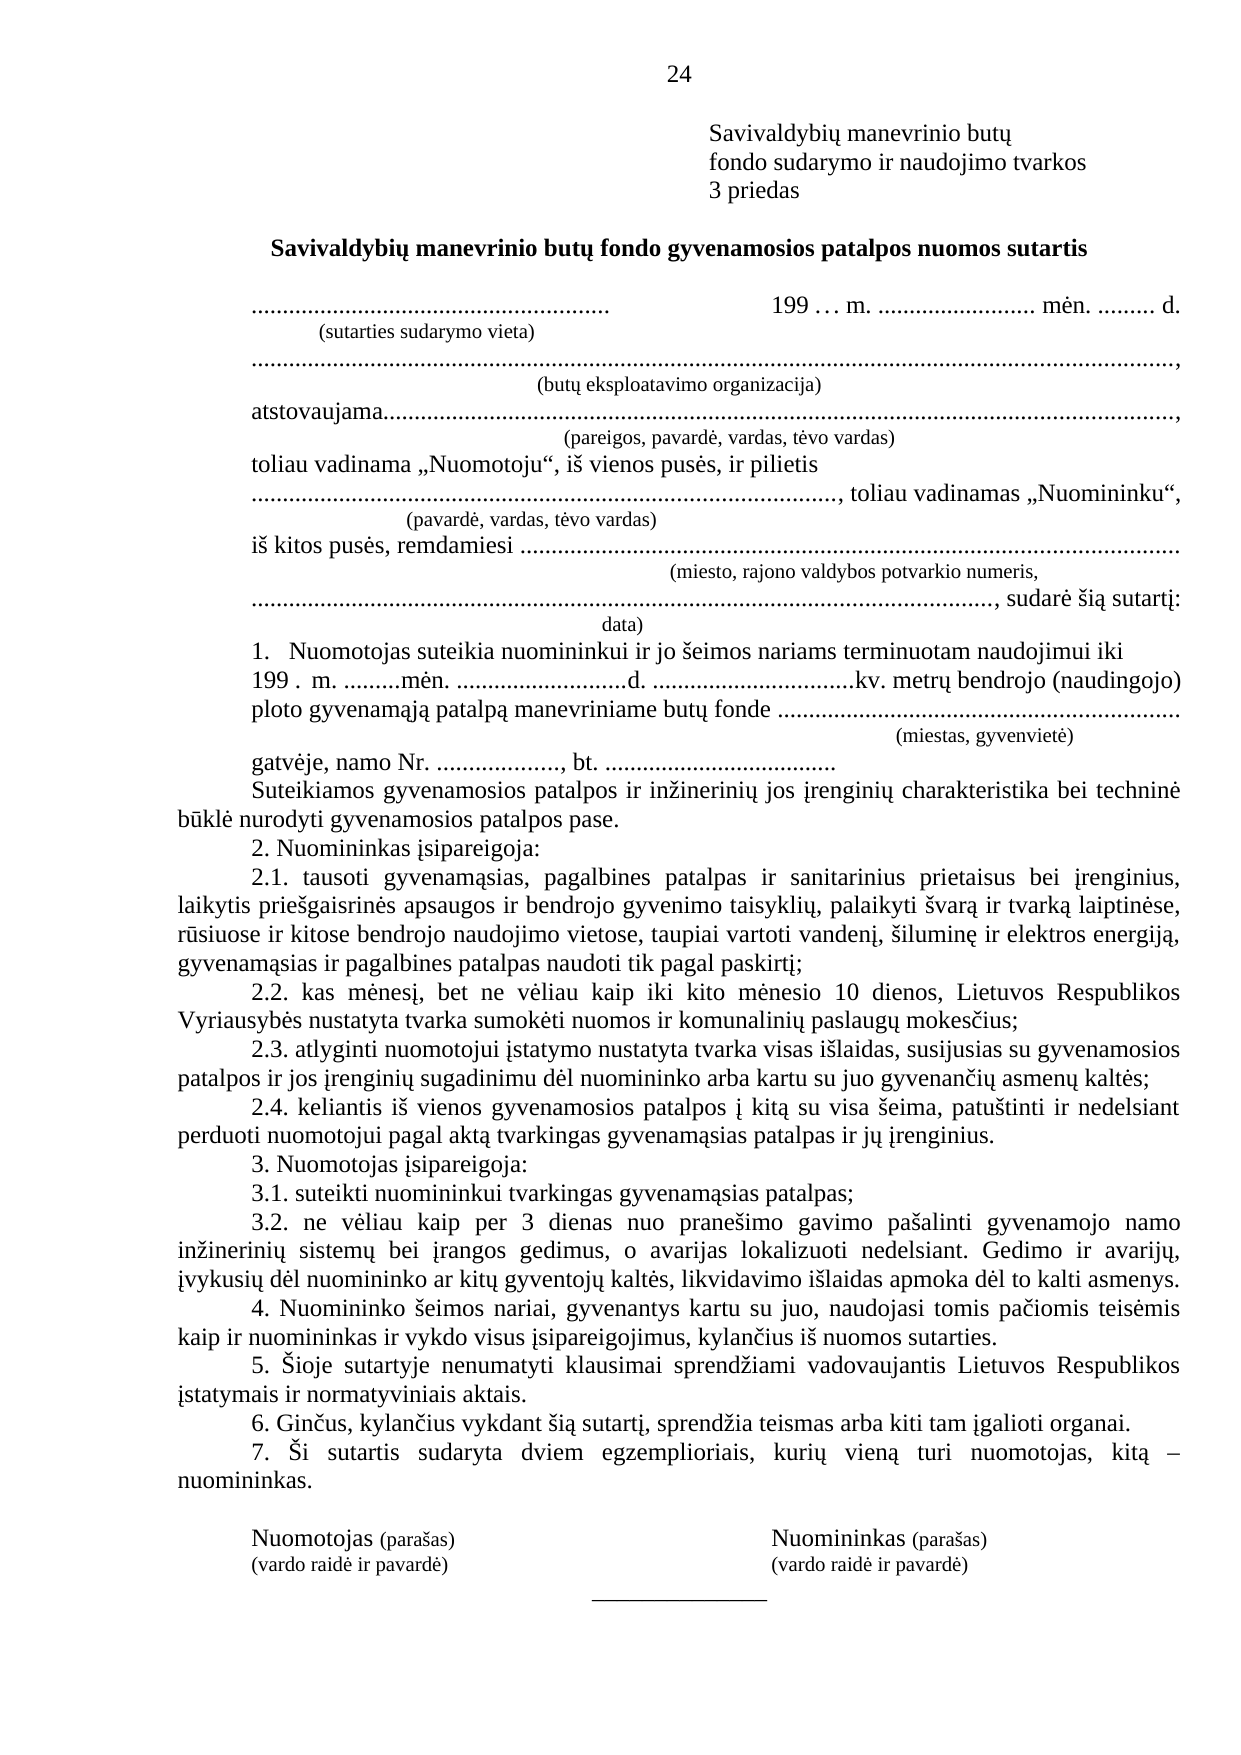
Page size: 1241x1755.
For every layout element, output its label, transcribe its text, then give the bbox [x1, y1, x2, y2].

text 2.3. atlyginti nuomotojui įstatymo nustatyta tvarka visas išlaidas, susijusias su gyvenamosios patalpos ir jos įrenginių sugadinimu dėl nuomininko arba kartu su juo gyvenančių asmenų kaltės; [177, 1034, 1181, 1092]
text ______________ [177, 1576, 1181, 1604]
text 7. Ši sutartis sudaryta dviem egzemplioriais, kurių vieną turi nuomotojas, kitą – nuomininkas. [177, 1437, 1181, 1494]
text (vardo raidė ir pavardė) (vardo raidė ir pavardė) [177, 1552, 1181, 1576]
text 2.2. kas mėnesį, bet ne vėliau kaip iki kito mėnesio 10 dienos, Lietuvos Respublikos Vyriausybės nustatyta tvarka sumokėti nuomos ir komunalinių paslaugų mokesčius; [177, 977, 1181, 1034]
text data) [177, 612, 1181, 636]
text gatvėje, namo Nr. , bt. . [177, 747, 1181, 775]
text 2.1. tausoti gyvenamąsias, pagalbines patalpas ir sanitarinius prietaisus bei įrenginius, laikytis priešgaisrinės apsaugos ir bendrojo gyvenimo taisyklių, palaikyti švarą ir tvarką laiptinėse, rūsiuose ir kitose bendrojo naudojimo vietose, taupiai vartoti vandenį, šiluminę ir elektros energiją, gyvenamąsias ir pagalbines patalpas naudoti tik pagal paskirtį; [177, 862, 1181, 977]
text 1. Nuomotojas suteikia nuomininkui ir jo šeimos nariams terminuotam naudojimui iki [251, 636, 1181, 665]
text , sudarė šią sutartį: [177, 583, 1181, 612]
text 3.1. suteikti nuomininkui tvarkingas gyvenamąsias patalpas; [177, 1178, 1181, 1207]
text fondo sudarymo ir naudojimo tvarkos [177, 147, 1181, 176]
text (miesto, rajono valdybos potvarkio numeris, [177, 559, 1181, 583]
text (miestas, gyvenvietė) [177, 722, 1181, 747]
text 3 priedas [177, 176, 1181, 204]
text (sutarties sudarymo vieta) [177, 319, 1181, 343]
text , [177, 343, 1181, 372]
text (butų eksploatavimo organizacija) [177, 372, 1181, 396]
text Suteikiamos gyvenamosios patalpos ir inžinerinių jos įrenginių charakteristika bei techninė būklė nurodyti gyvenamosios patalpos pase. [177, 775, 1181, 833]
text Savivaldybių manevrinio butų [709, 118, 1181, 147]
text 199 m. mėn. d. [177, 291, 1181, 319]
text Savivaldybių manevrinio butų fondo gyvenamosios patalpos nuomos sutartis [177, 233, 1181, 262]
text 2. Nuomininkas įsipareigoja: [177, 833, 1181, 862]
text Nuomotojas (parašas) Nuomininkas (parašas) [177, 1523, 1181, 1552]
text iš kitos pusės, remdamiesi [177, 531, 1181, 559]
text atstovaujama , [177, 396, 1181, 425]
text 3.2. ne vėliau kaip per 3 dienas nuo pranešimo gavimo pašalinti gyvenamojo namo inžinerinių sistemų bei įrangos gedimus, o avarijas lokalizuoti nedelsiant. Gedimo ir avarijų, įvykusių dėl nuomininko ar kitų gyventojų kaltės, likvidavimo išlaidas apmoka dėl to kalti asmenys. [177, 1207, 1181, 1293]
text 199 m. mėn. d. kv. metrų bendrojo (naudingojo) [177, 665, 1181, 694]
text 4. Nuomininko šeimos nariai, gyvenantys kartu su juo, naudojasi tomis pačiomis teisėmis kaip ir nuomininkas ir vykdo visus įsipareigojimus, kylančius iš nuomos sutarties. [177, 1293, 1181, 1350]
text 2.4. keliantis iš vienos gyvenamosios patalpos į kitą su visa šeima, patuštinti ir nedelsiant perduoti nuomotojui pagal aktą tvarkingas gyvenamąsias patalpas ir jų įrenginius. [177, 1092, 1181, 1149]
text 5. Šioje sutartyje nenumatyti klausimai sprendžiami vadovaujantis Lietuvos Respublikos įstatymais ir normatyviniais aktais. [177, 1350, 1181, 1408]
text 3. Nuomotojas įsipareigoja: [177, 1149, 1181, 1178]
text ploto gyvenamąją patalpą manevriniame butų fonde [177, 694, 1181, 722]
text 6. Ginčus, kylančius vykdant šią sutartį, sprendžia teismas arba kiti tam įgalioti organai. [177, 1408, 1181, 1437]
text (pareigos, pavardė, vardas, tėvo vardas) [177, 425, 1181, 449]
text , toliau vadinamas „Nuomininku“, [177, 478, 1181, 507]
text (pavardė, vardas, tėvo vardas) [177, 507, 1181, 531]
text toliau vadinama „Nuomotoju“, iš vienos pusės, ir pilietis [177, 449, 1181, 478]
